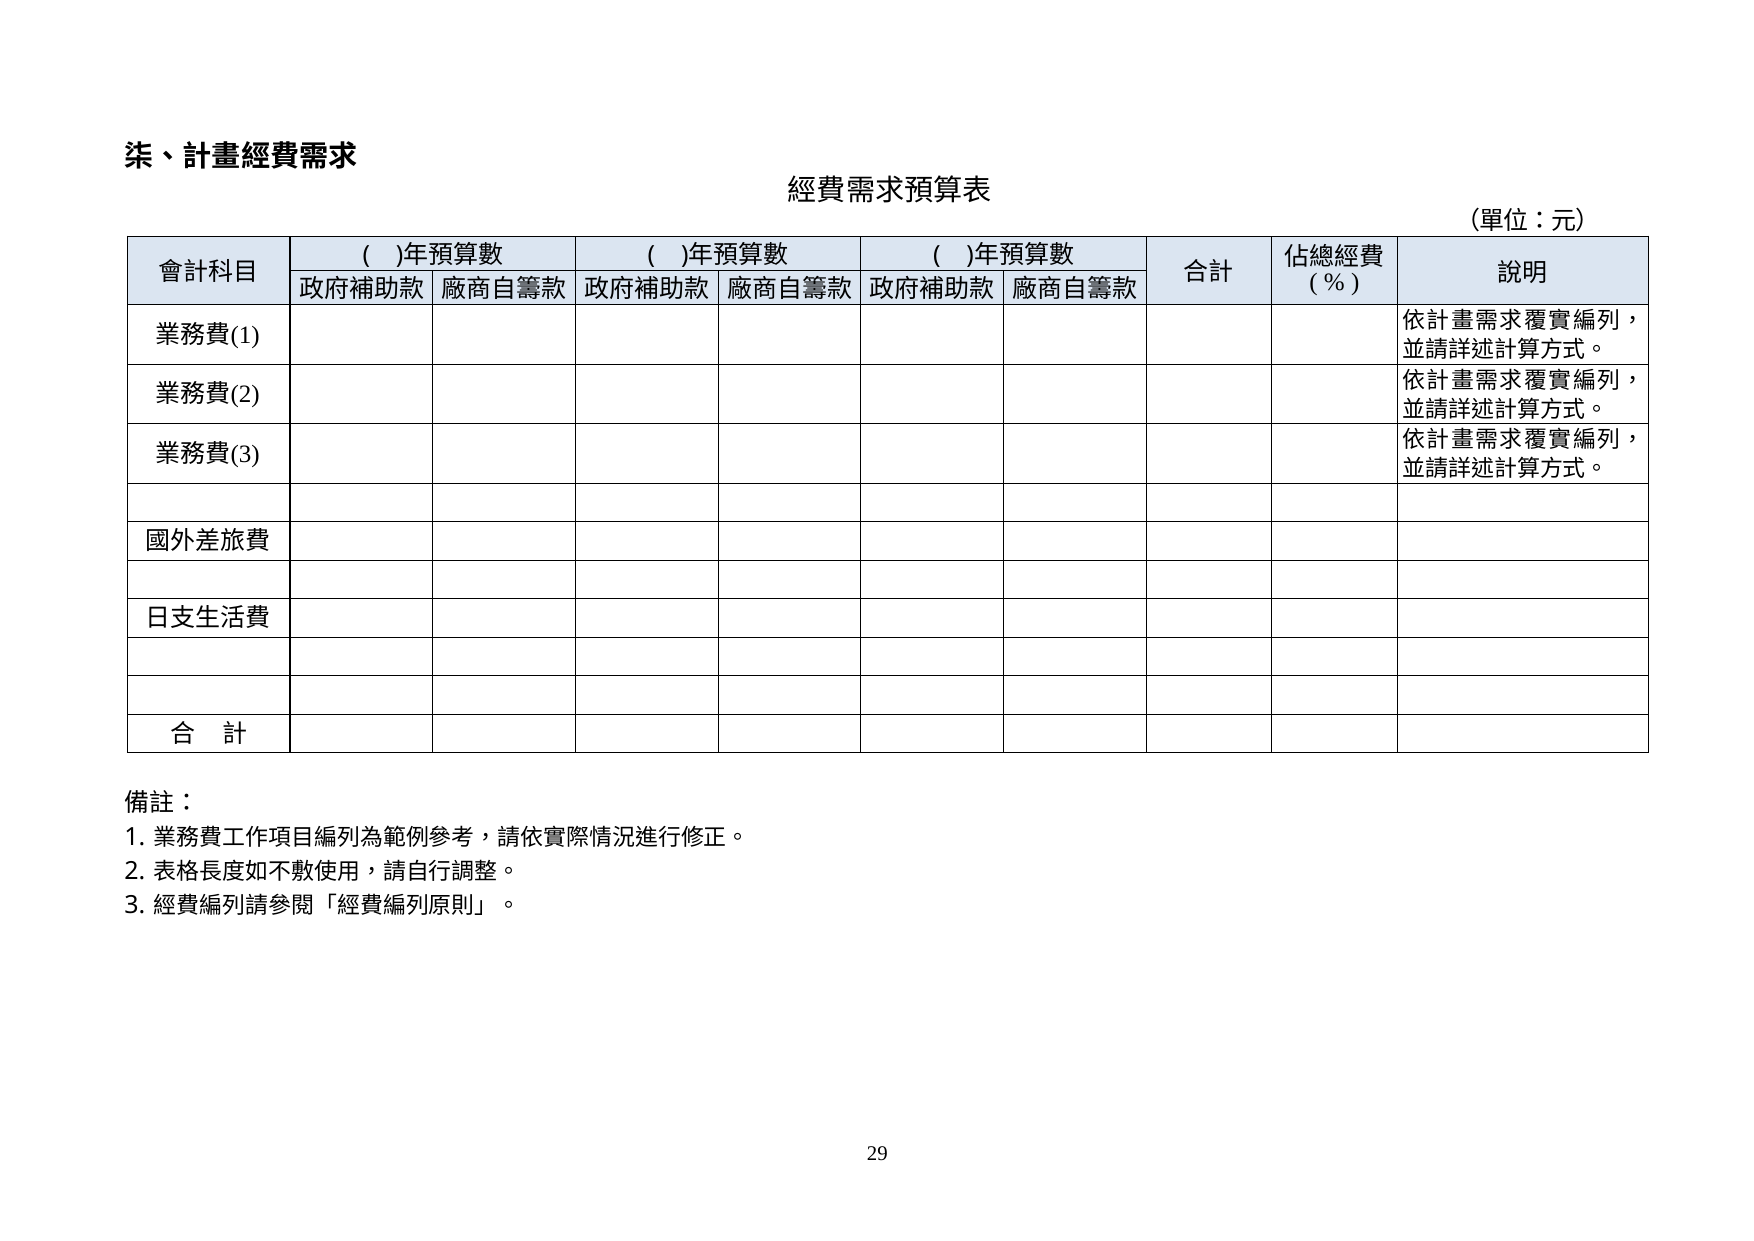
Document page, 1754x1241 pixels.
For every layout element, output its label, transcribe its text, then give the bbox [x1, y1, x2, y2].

table_cell [1272, 638, 1397, 675]
table_cell [291, 365, 432, 423]
table_cell [1398, 484, 1648, 521]
table_cell [1147, 522, 1271, 559]
table_header 佔總經費 ( % ) [1272, 237, 1397, 304]
table_cell 政府補助款 [576, 271, 718, 304]
table_cell [433, 676, 575, 714]
table_cell [1147, 676, 1271, 714]
table_cell [1147, 424, 1271, 482]
table_cell [861, 715, 1003, 752]
table_cell [1398, 561, 1648, 598]
table_cell [1398, 638, 1648, 675]
text 經費需求預算表 [149, 175, 1630, 206]
table_cell [861, 599, 1003, 637]
table_cell [1398, 676, 1648, 714]
table_cell [719, 638, 860, 675]
table_cell [433, 522, 575, 559]
table_cell [433, 599, 575, 637]
table_cell [291, 638, 432, 675]
table_cell [576, 561, 718, 598]
table_cell [1272, 305, 1397, 364]
table_cell [719, 599, 860, 637]
table_cell [719, 305, 860, 364]
table_cell [1004, 522, 1146, 559]
table_cell [128, 484, 289, 521]
table_cell [1004, 638, 1146, 675]
table_cell [719, 676, 860, 714]
table_header ( )年預算數 [576, 237, 860, 270]
table_cell [861, 676, 1003, 714]
table_cell [1272, 676, 1397, 714]
table_cell [576, 599, 718, 637]
table_header 說明 [1398, 237, 1648, 304]
table_cell 國外差旅費 [128, 522, 289, 559]
table_cell 業務費(2) [128, 365, 289, 423]
table_cell 依計畫需求覆實編列，並請詳述計算方式。 [1398, 365, 1648, 423]
table_cell [719, 424, 860, 482]
table_cell [291, 715, 432, 752]
table_cell [576, 484, 718, 521]
table_header 合計 [1147, 237, 1271, 304]
table_cell [861, 522, 1003, 559]
table_cell [1272, 522, 1397, 559]
table_cell [433, 305, 575, 364]
table_cell [291, 484, 432, 521]
table_cell 業務費(1) [128, 305, 289, 364]
table_cell [719, 365, 860, 423]
table_cell [433, 561, 575, 598]
table_cell [433, 424, 575, 482]
table_cell [433, 365, 575, 423]
table_cell [1272, 599, 1397, 637]
table_cell [576, 365, 718, 423]
table_cell 政府補助款 [291, 271, 432, 304]
text （單位：元） [124, 206, 1601, 236]
table_cell [291, 424, 432, 482]
table_cell [1004, 305, 1146, 364]
table_cell 廠商自籌款 [1004, 271, 1146, 304]
table_cell 合 計 [128, 715, 289, 752]
table_cell [291, 599, 432, 637]
text 柒、計畫經費需求 [124, 133, 1630, 175]
table_cell 廠商自籌款 [719, 271, 860, 304]
table_cell 業務費(3) [128, 424, 289, 482]
table_cell [719, 561, 860, 598]
table_cell [291, 676, 432, 714]
text 備註： [124, 782, 1630, 818]
table_cell [291, 522, 432, 559]
table_cell [128, 638, 289, 675]
table_cell [1147, 561, 1271, 598]
table_cell [1004, 365, 1146, 423]
table_cell [576, 522, 718, 559]
table_cell [576, 305, 718, 364]
table_cell [433, 484, 575, 521]
table_cell [291, 561, 432, 598]
table_cell [861, 561, 1003, 598]
list 表格長度如不敷使用，請自行調整。 [124, 852, 1630, 886]
table_cell [1004, 676, 1146, 714]
table_cell 依計畫需求覆實編列，並請詳述計算方式。 [1398, 305, 1648, 364]
table_cell [719, 522, 860, 559]
table_cell [1272, 715, 1397, 752]
table_cell [861, 305, 1003, 364]
table_cell [433, 715, 575, 752]
table_header ( )年預算數 [291, 237, 575, 270]
table_cell [1004, 424, 1146, 482]
table_cell [1398, 522, 1648, 559]
table_cell [861, 365, 1003, 423]
table_cell [1272, 365, 1397, 423]
table_cell [1147, 484, 1271, 521]
table_cell [1272, 561, 1397, 598]
table_cell [1004, 561, 1146, 598]
table_cell [1147, 305, 1271, 364]
table_cell [1147, 715, 1271, 752]
list 業務費工作項目編列為範例參考，請依實際情況進行修正。 [124, 818, 1630, 852]
table_cell [861, 638, 1003, 675]
table_cell [719, 715, 860, 752]
table_cell 依計畫需求覆實編列，並請詳述計算方式。 [1398, 424, 1648, 482]
table_cell [1004, 484, 1146, 521]
table_cell [128, 561, 289, 598]
table_cell [1272, 424, 1397, 482]
table_cell 廠商自籌款 [433, 271, 575, 304]
table_cell [128, 676, 289, 714]
table_cell 政府補助款 [861, 271, 1003, 304]
table_cell [1398, 599, 1648, 637]
table_cell [1004, 599, 1146, 637]
table_cell [1398, 715, 1648, 752]
table_cell [576, 715, 718, 752]
table_cell [1147, 638, 1271, 675]
table_cell [576, 638, 718, 675]
table_cell [1147, 599, 1271, 637]
table_cell [576, 424, 718, 482]
table_cell [433, 638, 575, 675]
table_cell [861, 484, 1003, 521]
table_cell [291, 305, 432, 364]
table_cell [576, 676, 718, 714]
table_cell [1272, 484, 1397, 521]
table_cell [719, 484, 860, 521]
list 經費編列請參閱「經費編列原則」。 [124, 886, 1630, 921]
table_cell 日支生活費 [128, 599, 289, 637]
table_cell [861, 424, 1003, 482]
table_cell [1147, 365, 1271, 423]
table_cell [1004, 715, 1146, 752]
table_header ( )年預算數 [861, 237, 1146, 270]
table_header 會計科目 [128, 237, 289, 304]
